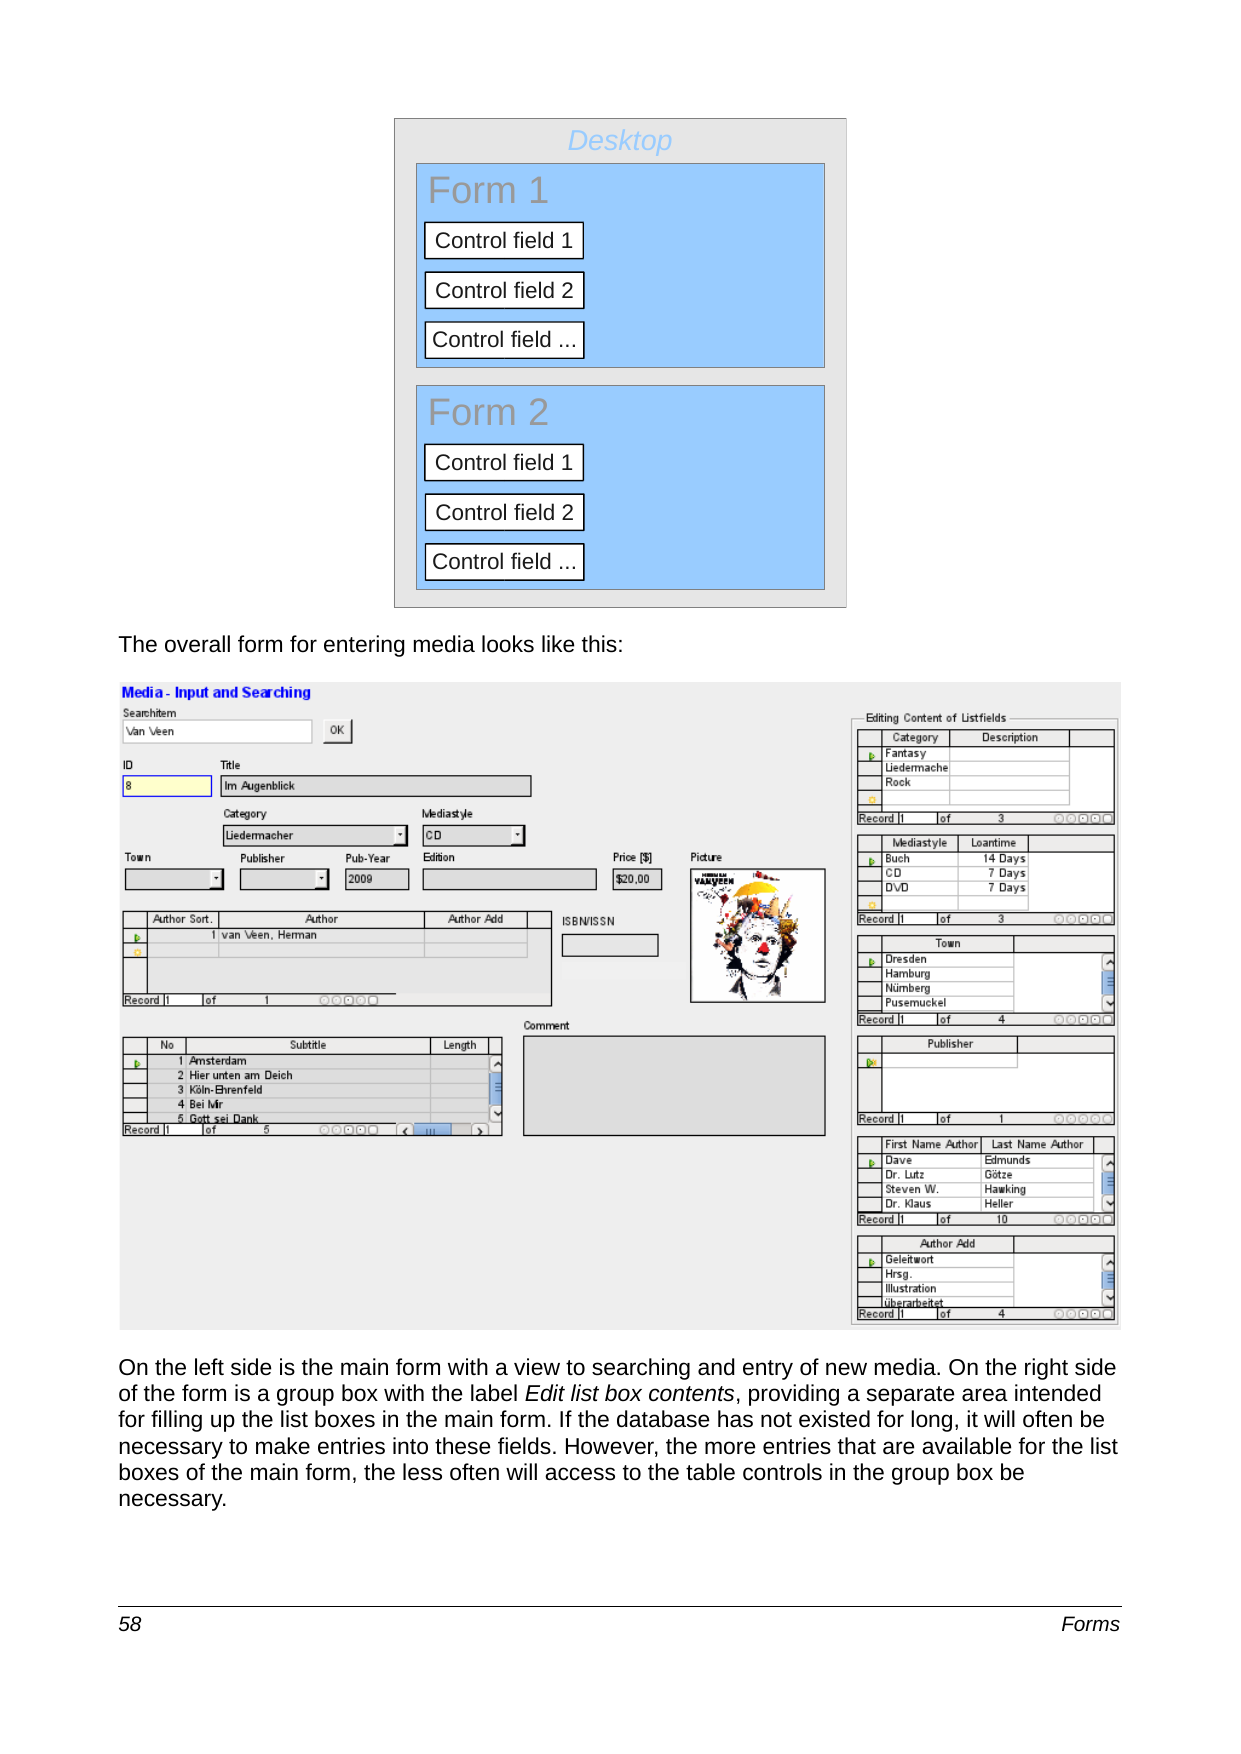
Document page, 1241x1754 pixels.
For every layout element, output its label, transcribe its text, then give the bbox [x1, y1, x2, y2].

text The overall form for entering media looks like this: [118, 631, 1122, 658]
picture [119, 682, 1121, 1330]
text On the left side is the main form with a view to searching and entry of new media. On the right side of the form is a group box with the label Edit list box contents, providing a separate area intended for filling up the list boxes in the main form. If the database has not existed for long, it will often be necessary to make entries into these fields. However, the more entries that are available for the list boxes of the main form, the less often will access to the table controls in the group box be necessary. [118, 1354, 1122, 1512]
